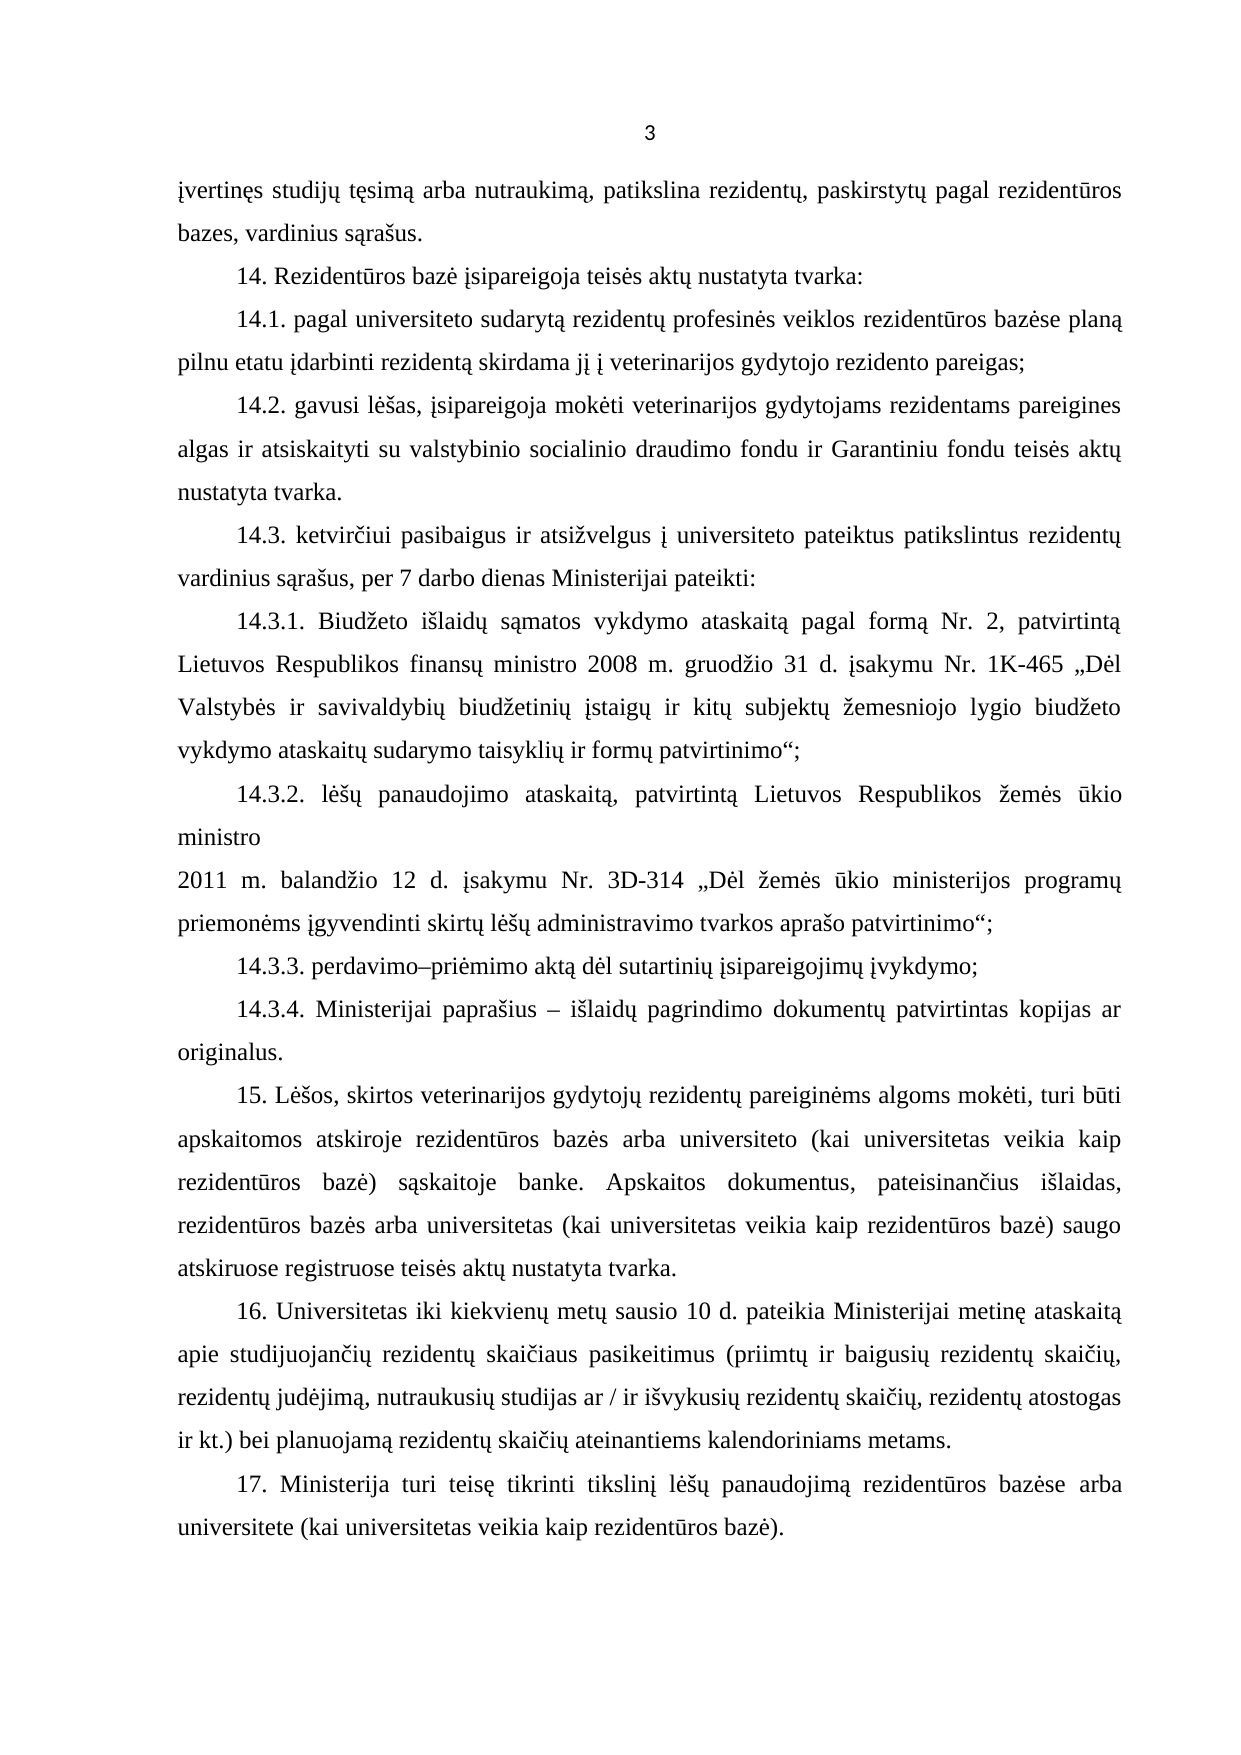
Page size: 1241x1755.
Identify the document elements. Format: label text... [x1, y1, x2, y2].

text 14.3.2. lėšų panaudojimo ataskaitą, patvirtintą Lietuvos Respublikos žemės ūkio ministro 2011 m. balandžio 12 d. įsakymu Nr. 3D-314 „Dėl žemės ūkio ministerijos programų priemonėms įgyvendinti skirtų lėšų administravimo tvarkos aprašo patvirtinimo“; [177, 779, 1122, 937]
text 14.1. pagal universiteto sudarytą rezidentų profesinės veiklos rezidentūros bazėse planą pilnu etatu įdarbinti rezidentą skirdama jį į veterinarijos gydytojo rezidento pareigas; [177, 304, 1122, 376]
text 14.3.3. perdavimo–priėmimo aktą dėl sutartinių įsipareigojimų įvykdymo; [177, 951, 1122, 980]
text 14.3.1. Biudžeto išlaidų sąmatos vykdymo ataskaitą pagal formą Nr. 2, patvirtintą Lietuvos Respublikos finansų ministro 2008 m. gruodžio 31 d. įsakymu Nr. 1K-465 „Dėl Valstybės ir savivaldybių biudžetinių įstaigų ir kitų subjektų žemesniojo lygio biudžeto vykdymo ataskaitų sudarymo taisyklių ir formų patvirtinimo“; [177, 606, 1122, 764]
text 14.2. gavusi lėšas, įsipareigoja mokėti veterinarijos gydytojams rezidentams pareigines algas ir atsiskaityti su valstybinio socialinio draudimo fondu ir Garantiniu fondu teisės aktų nustatyta tvarka. [177, 391, 1122, 506]
text 14.3.4. Ministerijai paprašius – išlaidų pagrindimo dokumentų patvirtintas kopijas ar originalus. [177, 994, 1122, 1066]
text įvertinęs studijų tęsimą arba nutraukimą, patikslina rezidentų, paskirstytų pagal rezidentūros bazes, vardinius sąrašus. [177, 175, 1122, 247]
text 15. Lėšos, skirtos veterinarijos gydytojų rezidentų pareiginėms algoms mokėti, turi būti apskaitomos atskiroje rezidentūros bazės arba universiteto (kai universitetas veikia kaip rezidentūros bazė) sąskaitoje banke. Apskaitos dokumentus, pateisinančius išlaidas, rezidentūros bazės arba universitetas (kai universitetas veikia kaip rezidentūros bazė) saugo atskiruose registruose teisės aktų nustatyta tvarka. [177, 1081, 1122, 1282]
text 14. Rezidentūros bazė įsipareigoja teisės aktų nustatyta tvarka: [177, 261, 1122, 290]
text 16. Universitetas iki kiekvienų metų sausio 10 d. pateikia Ministerijai metinę ataskaitą apie studijuojančių rezidentų skaičiaus pasikeitimus (priimtų ir baigusių rezidentų skaičių, rezidentų judėjimą, nutraukusių studijas ar / ir išvykusių rezidentų skaičių, rezidentų atostogas ir kt.) bei planuojamą rezidentų skaičių ateinantiems kalendoriniams metams. [177, 1296, 1122, 1454]
text 17. Ministerija turi teisę tikrinti tikslinį lėšų panaudojimą rezidentūros bazėse arba universitete (kai universitetas veikia kaip rezidentūros bazė). [177, 1469, 1122, 1541]
text 14.3. ketvirčiui pasibaigus ir atsižvelgus į universiteto pateiktus patikslintus rezidentų vardinius sąrašus, per 7 darbo dienas Ministerijai pateikti: [177, 520, 1122, 592]
